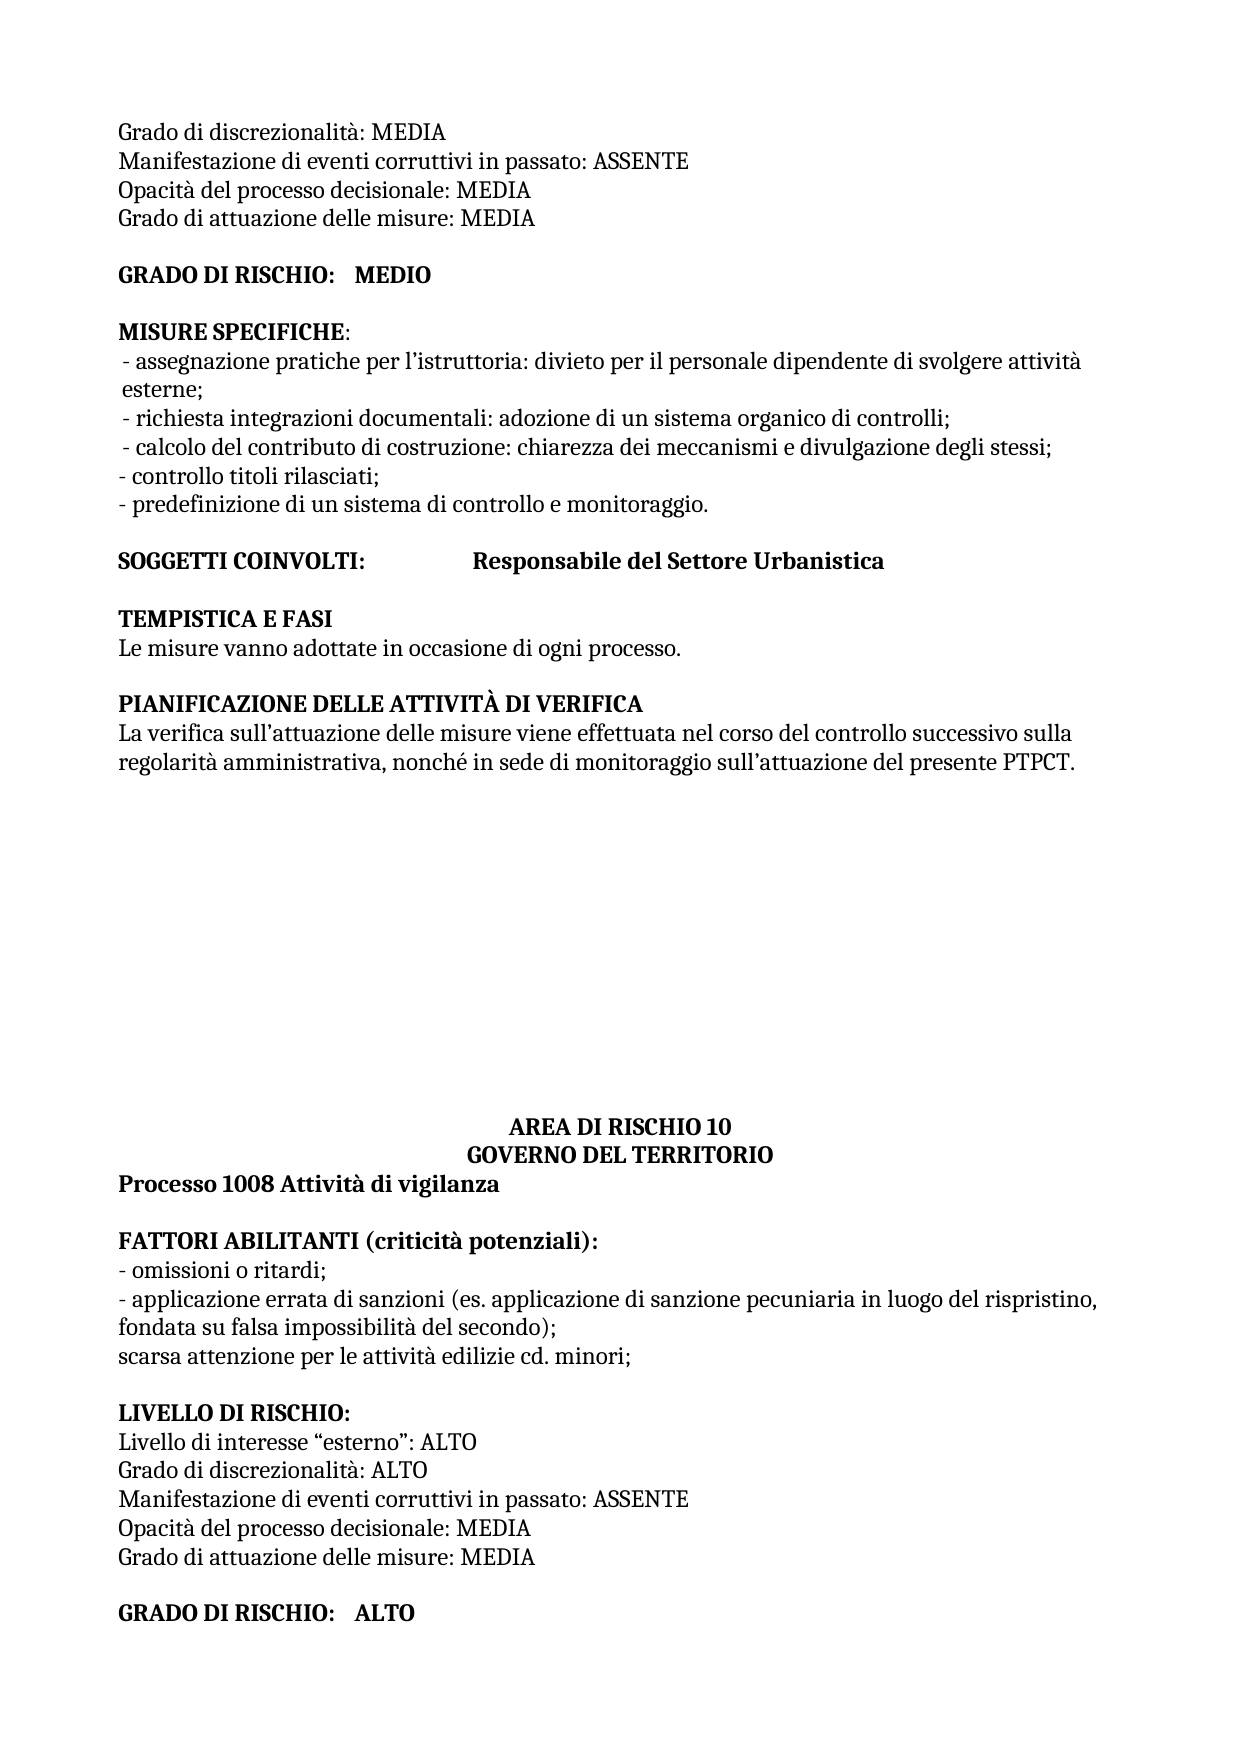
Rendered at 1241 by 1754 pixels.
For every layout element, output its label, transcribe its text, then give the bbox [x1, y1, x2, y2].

text scarsa attenzione per le attività edilizie cd. minori; [118, 1342, 1122, 1371]
text Grado di discrezionalità: ALTO [118, 1456, 1122, 1485]
text PIANIFICAZIONE DELLE ATTIVITÀ DI VERIFICA [118, 690, 1122, 719]
text Processo 1008 Attività di vigilanza [118, 1170, 1122, 1199]
text - controllo titoli rilasciati; [118, 462, 1122, 490]
text SOGGETTI COINVOLTI: Responsabile del Settore Urbanistica [118, 547, 1122, 576]
text FATTORI ABILITANTI (criticità potenziali): [118, 1227, 1122, 1256]
text - predefinizione di un sistema di controllo e monitoraggio. [118, 490, 1122, 519]
text GOVERNO DEL TERRITORIO [118, 1141, 1122, 1170]
text Manifestazione di eventi corruttivi in passato: ASSENTE [118, 1485, 1122, 1514]
text - applicazione errata di sanzioni (es. applicazione di sanzione pecuniaria in luogo del rispristino, fondata su falsa impossibilità del secondo); [118, 1284, 1122, 1342]
text - omissioni o ritardi; [118, 1256, 1122, 1284]
text Opacità del processo decisionale: MEDIA [118, 1514, 1122, 1542]
text GRADO DI RISCHIO: ALTO [118, 1599, 1122, 1628]
text Grado di attuazione delle misure: MEDIA [118, 204, 1122, 233]
text Grado di attuazione delle misure: MEDIA [118, 1542, 1122, 1571]
text MISURE SPECIFICHE: [118, 318, 1122, 347]
text Opacità del processo decisionale: MEDIA [118, 176, 1122, 204]
text Grado di discrezionalità: MEDIA [118, 118, 1122, 147]
text TEMPISTICA E FASI [118, 605, 1122, 633]
text Livello di interesse “esterno”: ALTO [118, 1427, 1122, 1456]
text - richiesta integrazioni documentali: adozione di un sistema organico di controlli; [122, 404, 1122, 433]
text Le misure vanno adottate in occasione di ogni processo. [118, 633, 1122, 662]
text GRADO DI RISCHIO: MEDIO [118, 261, 1122, 290]
text Manifestazione di eventi corruttivi in passato: ASSENTE [118, 147, 1122, 176]
text La verifica sull’attuazione delle misure viene effettuata nel corso del controllo successivo sulla regolarità amministrativa, nonché in sede di monitoraggio sull’attuazione del presente PTPCT. [118, 719, 1122, 776]
text AREA DI RISCHIO 10 [118, 1113, 1122, 1141]
text LIVELLO DI RISCHIO: [118, 1399, 1122, 1427]
text - calcolo del contributo di costruzione: chiarezza dei meccanismi e divulgazione degli stessi; [122, 433, 1122, 462]
text - assegnazione pratiche per l’istruttoria: divieto per il personale dipendente di svolgere attività esterne; [122, 347, 1122, 404]
